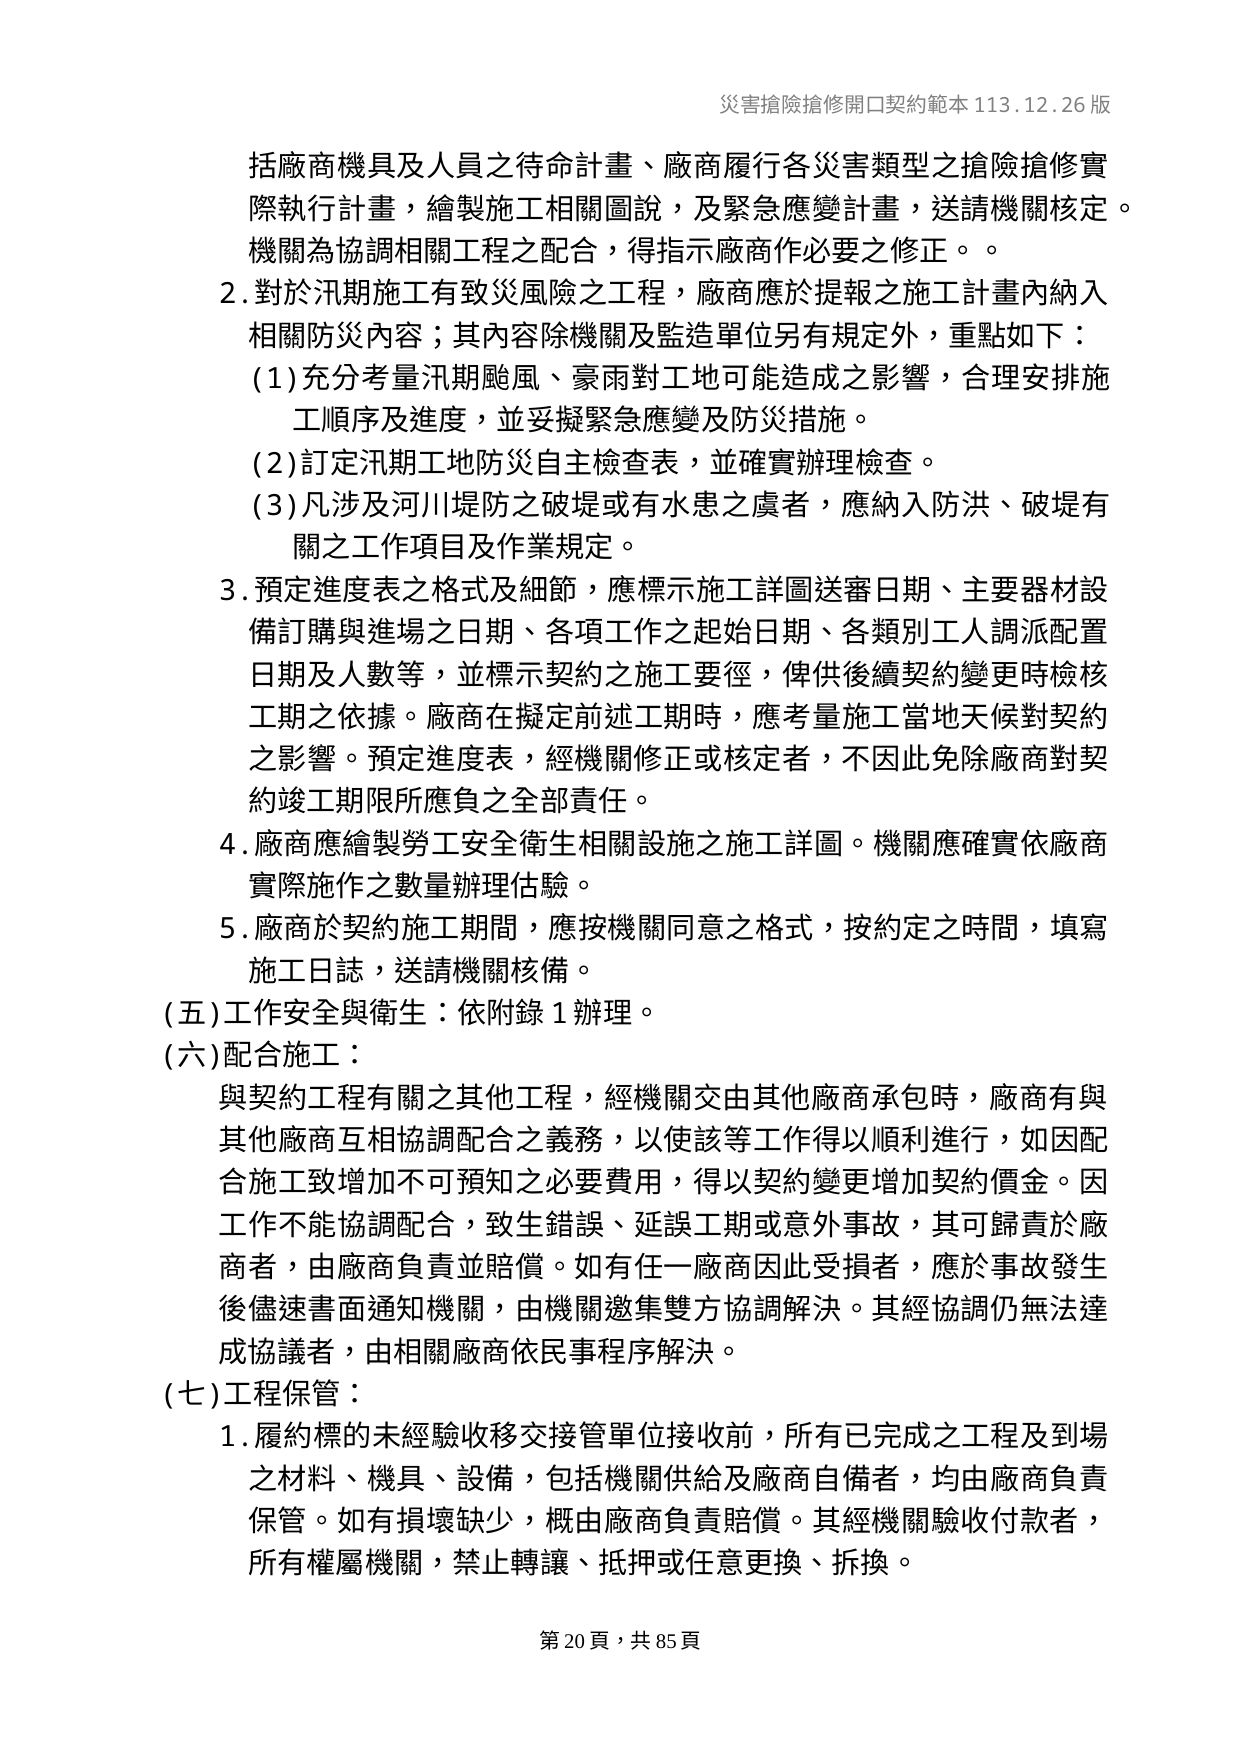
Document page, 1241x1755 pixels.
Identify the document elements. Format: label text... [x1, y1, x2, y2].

text 1.履約標的未經驗收移交接管單位接收前，所有已完成之工程及到場之材料、機具、設備，包括機關供給及廠商自備者，均由廠商負責保管。如有損壞缺少，概由廠商負責賠償。其經機關驗收付款者，所有權屬機關，禁止轉讓、抵押或任意更換、拆換。 [218, 1413, 1110, 1582]
text (1)充分考量汛期颱風、豪雨對工地可能造成之影響，合理安排施工順序及進度，並妥擬緊急應變及防災措施。 [248, 354, 1110, 439]
text (3)凡涉及河川堤防之破堤或有水患之虞者，應納入防洪、破堤有關之工作項目及作業規定。 [248, 482, 1110, 566]
text 2.對於汛期施工有致災風險之工程，廠商應於提報之施工計畫內納入相關防災內容；其內容除機關及監造單位另有規定外，重點如下： [218, 270, 1110, 354]
text 4.廠商應繪製勞工安全衛生相關設施之施工詳圖。機關應確實依廠商實際施作之數量辦理估驗。 [218, 820, 1110, 905]
text (2)訂定汛期工地防災自主檢查表，並確實辦理檢查。 [248, 439, 1110, 482]
text 3.預定進度表之格式及細節，應標示施工詳圖送審日期、主要器材設備訂購與進場之日期、各項工作之起始日期、各類別工人調派配置日期及人數等，並標示契約之施工要徑，俾供後續契約變更時檢核工期之依據。廠商在擬定前述工期時，應考量施工當地天候對契約之影響。預定進度表，經機關修正或核定者，不因此免除廠商對契約竣工期限所應負之全部責任。 [218, 566, 1110, 820]
text (七)工程保管： [159, 1370, 1110, 1413]
text 5.廠商於契約施工期間，應按機關同意之格式，按約定之時間，填寫施工日誌，送請機關核備。 [218, 905, 1110, 989]
text 與契約工程有關之其他工程，經機關交由其他廠商承包時，廠商有與其他廠商互相協調配合之義務，以使該等工作得以順利進行，如因配合施工致增加不可預知之必要費用，得以契約變更增加契約價金。因工作不能協調配合，致生錯誤、延誤工期或意外事故，其可歸責於廠商者，由廠商負責並賠償。如有任一廠商因此受損者，應於事故發生後儘速書面通知機關，由機關邀集雙方協調解決。其經協調仍無法達成協議者，由相關廠商依民事程序解決。 [218, 1074, 1110, 1370]
text 1.除契約另有約定外，廠商應於訂約後_____日內，（由機關於招標時載明；未載明者，為15日），擬定「搶險搶修施工計畫」，包括廠商機具及人員之待命計畫、廠商履行各災害類型之搶險搶修實際執行計畫，繪製施工相關圖說，及緊急應變計畫，送請機關核定。機關為協調相關工程之配合，得指示廠商作必要之修正。。 [218, 143, 1110, 270]
text (六)配合施工： [159, 1032, 1110, 1074]
text (五)工作安全與衛生：依附錄1辦理。 [159, 989, 1110, 1032]
